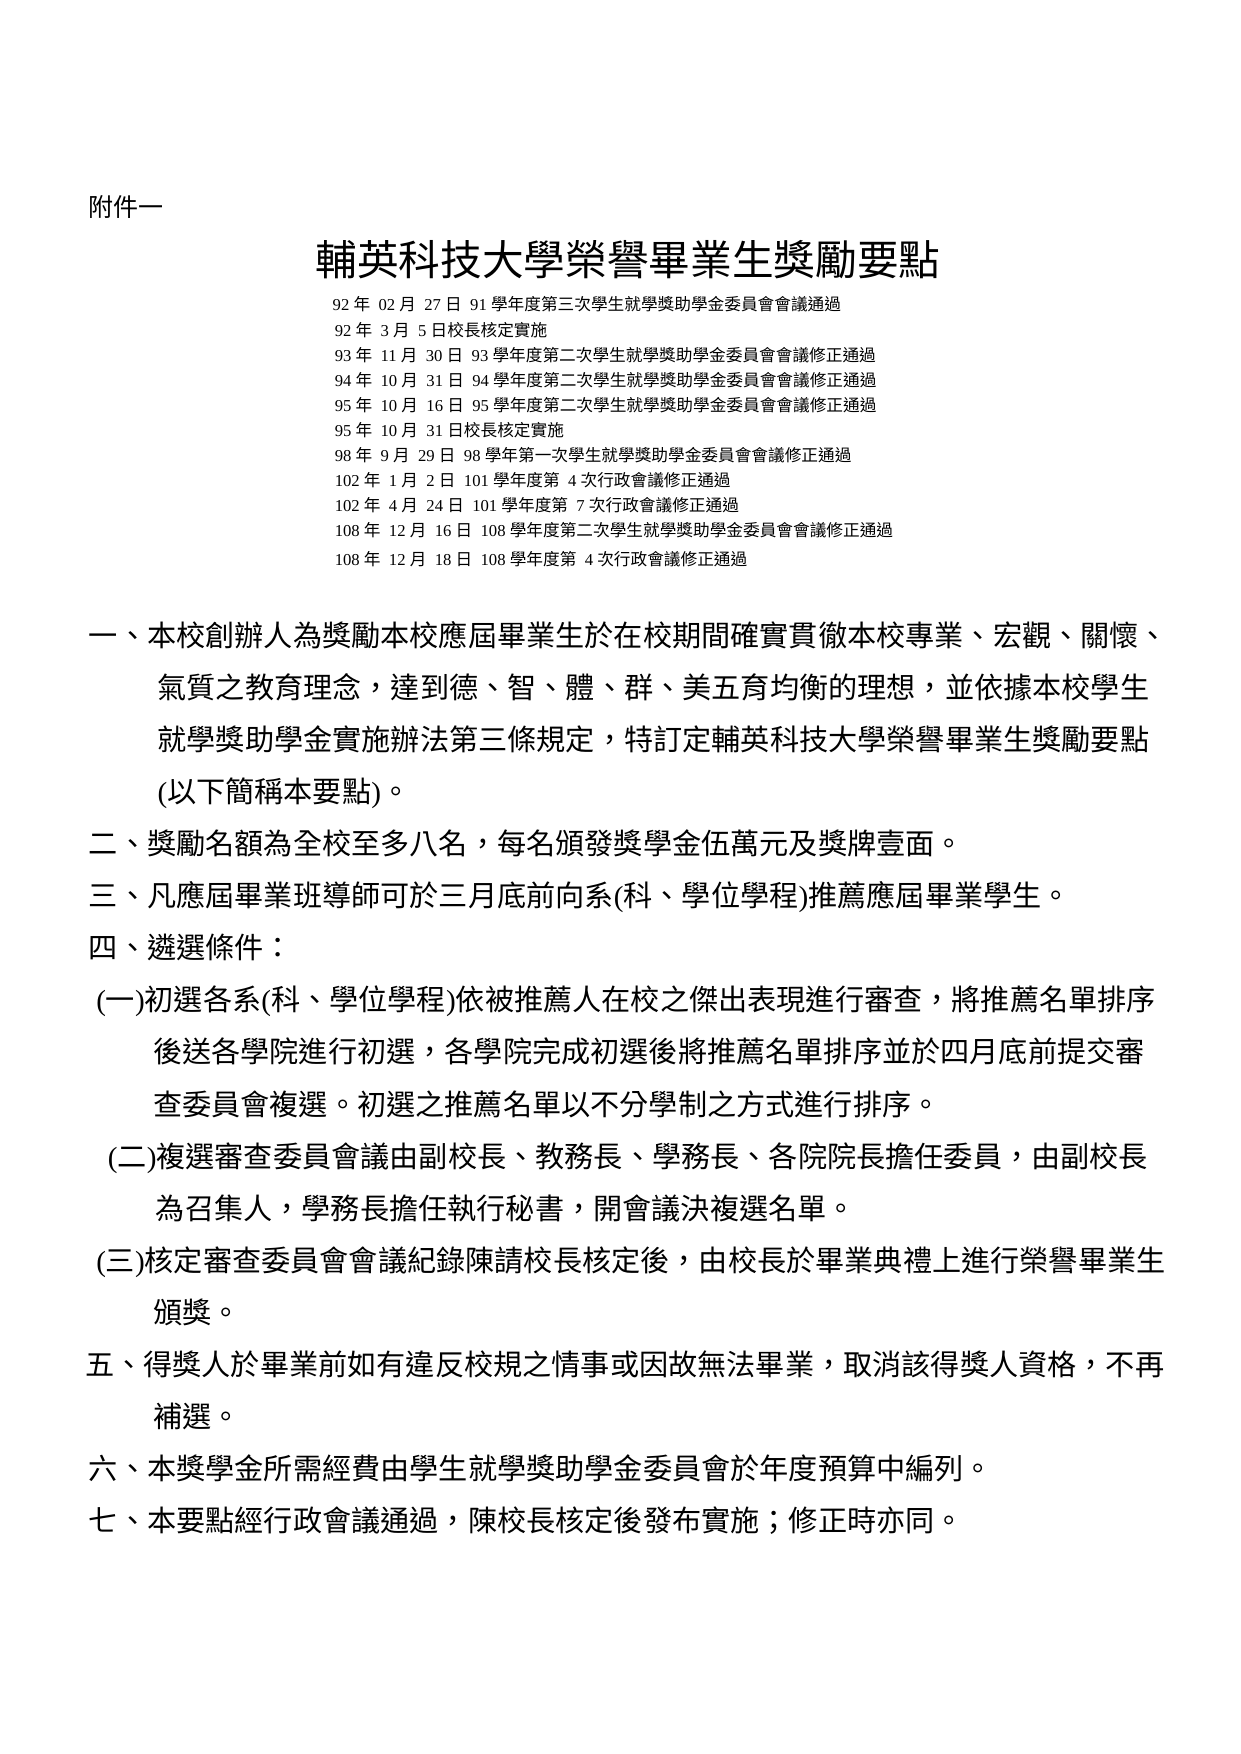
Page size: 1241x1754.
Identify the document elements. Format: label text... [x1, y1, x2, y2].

text (三)核定審查委員會會議紀錄陳請校長核定後，由校長於畢業典禮上進行榮譽畢業生頒獎。 [89, 1229, 1167, 1334]
text (二)複選審查委員會議由副校長、教務長、學務長、各院院長擔任委員，由副校長為召集人，學務長擔任執行秘書，開會議決複選名單。 [100, 1125, 1167, 1229]
text 94 年 10 月 31 日 94 學年度第二次學生就學獎助學金委員會會議修正通過 [89, 366, 1167, 391]
text 六、本獎學金所需經費由學生就學獎助學金委員會於年度預算中編列。 [89, 1438, 1167, 1490]
text (一)初選各系(科、學位學程)依被推薦人在校之傑出表現進行審查，將推薦名單排序後送各學院進行初選，各學院完成初選後將推薦名單排序並於四月底前提交審查委員會複選。初選之推薦名單以不分學制之方式進行排序。 [89, 969, 1167, 1125]
text 95 年 10 月 31 日校長核定實施 [89, 416, 1167, 441]
text 附件一 [89, 164, 1167, 227]
text 108 年 12 月 16 日 108 學年度第二次學生就學獎助學金委員會會議修正通過 [89, 516, 1167, 541]
text 95 年 10 月 16 日 95 學年度第二次學生就學獎助學金委員會會議修正通過 [89, 391, 1167, 416]
text 93 年 11 月 30 日 93 學年度第二次學生就學獎助學金委員會會議修正通過 [89, 341, 1167, 366]
text 92 年 02 月 27 日 91 學年度第三次學生就學獎助學金委員會會議通過 [89, 287, 1167, 316]
text 五、得獎人於畢業前如有違反校規之情事或因故無法畢業，取消該得獎人資格，不再補選。 [77, 1334, 1167, 1438]
text 一、本校創辦人為獎勵本校應屆畢業生於在校期間確實貫徹本校專業、宏觀、關懷、氣質之教育理念，達到德、智、體、群、美五育均衡的理想，並依據本校學生就學獎助學金實施辦法第三條規定，特訂定輔英科技大學榮譽畢業生獎勵要點(以下簡稱本要點)。 [89, 604, 1167, 813]
text 四、遴選條件： [89, 917, 1167, 969]
text 92 年 3 月 5 日校長核定實施 [89, 316, 1167, 341]
text 七、本要點經行政會議通過，陳校長核定後發布實施；修正時亦同。 [89, 1490, 1167, 1542]
text 二、獎勵名額為全校至多八名，每名頒發獎學金伍萬元及獎牌壹面。 [89, 813, 1167, 865]
text 98 年 9 月 29 日 98 學年第一次學生就學獎助學金委員會會議修正通過 [89, 441, 1167, 466]
text 102 年 1 月 2 日 101 學年度第 4 次行政會議修正通過 [89, 466, 1167, 491]
text 三、凡應屆畢業班導師可於三月底前向系(科、學位學程)推薦應屆畢業學生。 [89, 865, 1167, 917]
text 輔英科技大學榮譽畢業生獎勵要點 [89, 227, 1167, 287]
text 108 年 12 月 18 日 108 學年度第 4 次行政會議修正通過 [89, 541, 1167, 571]
text 102 年 4 月 24 日 101 學年度第 7 次行政會議修正通過 [89, 491, 1167, 516]
